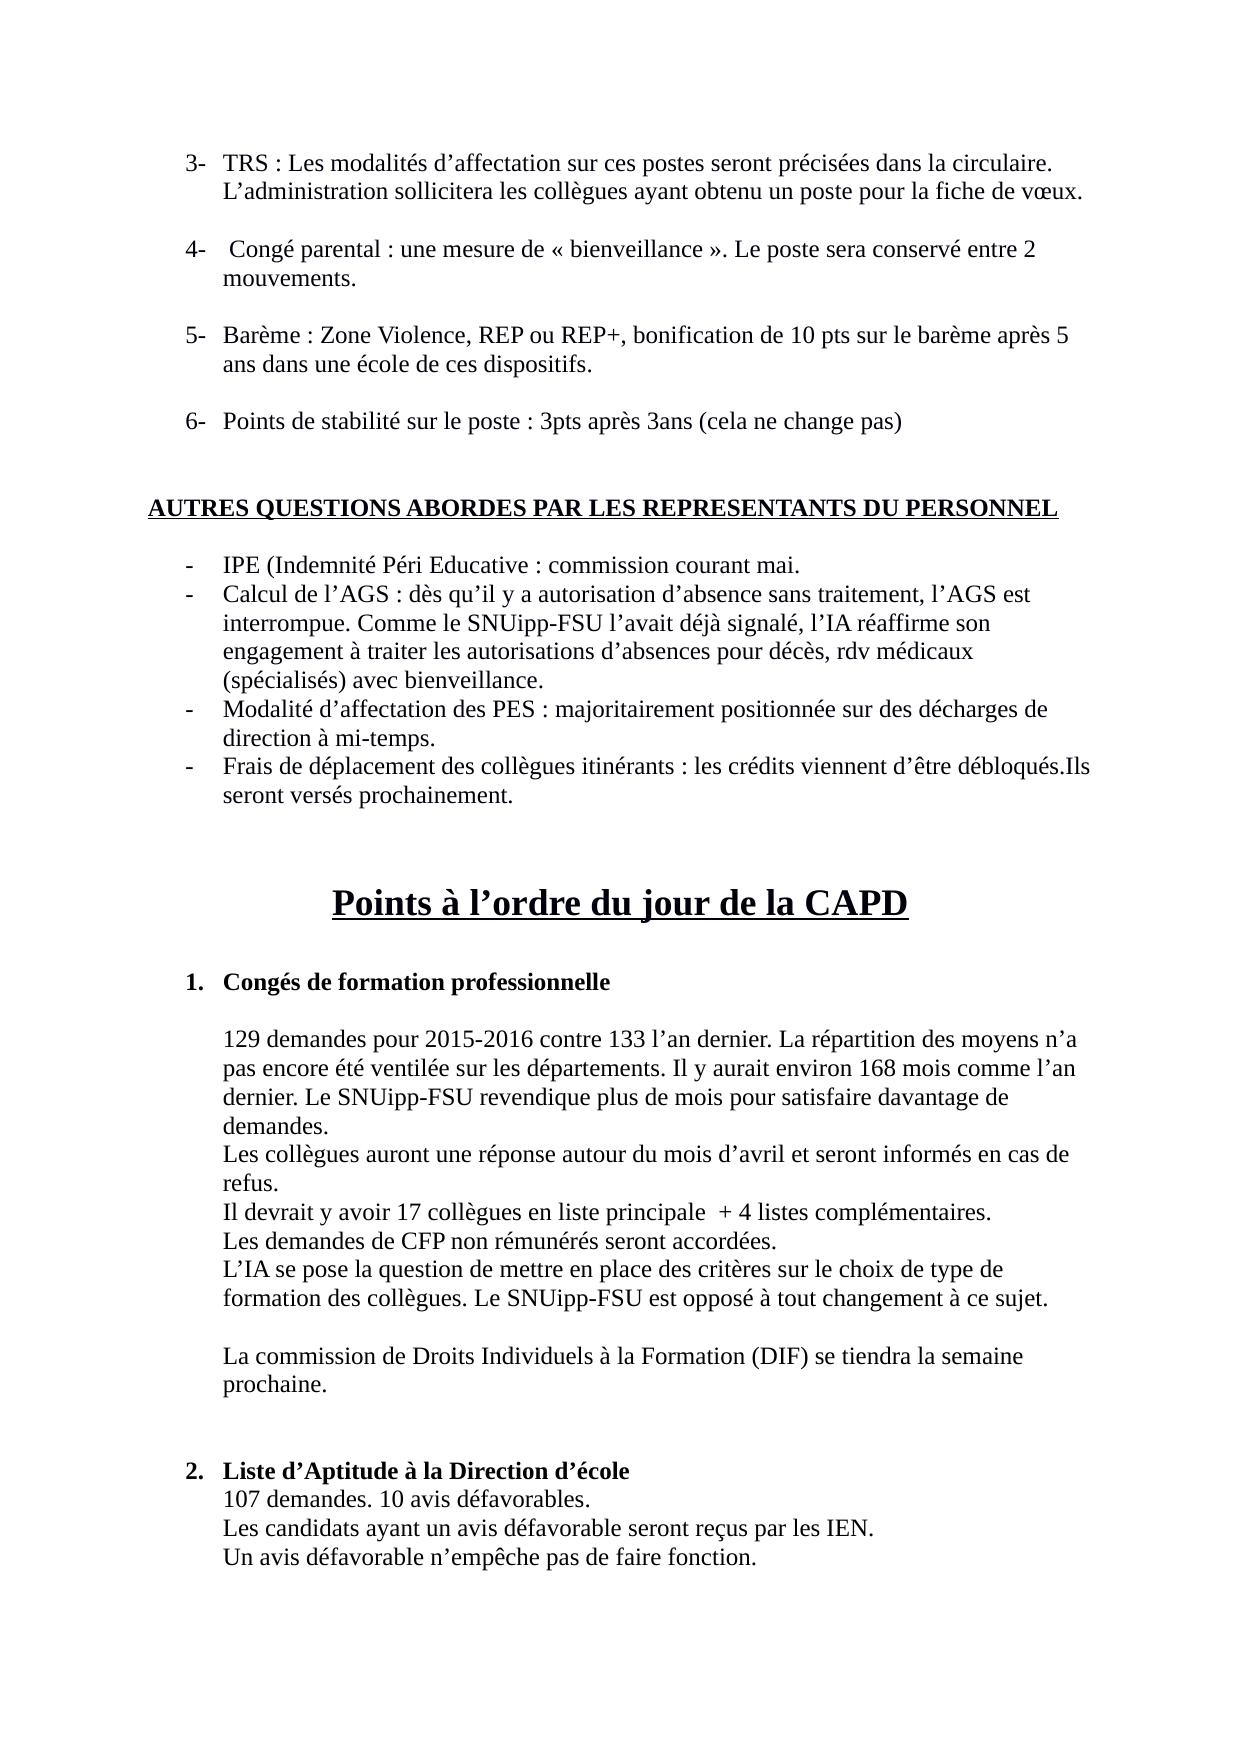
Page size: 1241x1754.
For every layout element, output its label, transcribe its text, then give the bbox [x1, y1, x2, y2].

text Points à l’ordre du jour de la CAPD [148, 881, 1093, 924]
list Calcul de l’AGS : dès qu’il y a autorisation d’absence sans traitement, l’AGS est interrompue. Comme le SNUipp-FSU l’avait déjà signalé, l’IA réaffirme son engagement à traiter les autorisations d’absences pour décès, rdv médicaux (spécialisés) avec bienveillance. [185, 579, 1093, 694]
text AUTRES QUESTIONS ABORDES PAR LES REPRESENTANTS DU PERSONNEL [148, 493, 1093, 521]
list Modalité d’affectation des PES : majoritairement positionnée sur des décharges de direction à mi-temps. [185, 694, 1093, 751]
list Frais de déplacement des collègues itinérants : les crédits viennent d’être débloqués.Ils seront versés prochainement. [185, 751, 1093, 809]
list 107 demandes. 10 avis défavorables. [223, 1484, 1093, 1513]
list Les demandes de CFP non rémunérés seront accordées. [223, 1226, 1093, 1254]
list Barème : Zone Violence, REP ou REP+, bonification de 10 pts sur le barème après 5 ans dans une école de ces dispositifs. [185, 320, 1093, 378]
list Liste d’Aptitude à la Direction d’école [185, 1456, 1093, 1484]
list 129 demandes pour 2015-2016 contre 133 l’an dernier. La répartition des moyens n’a pas encore été ventilée sur les départements. Il y aurait environ 168 mois comme l’an dernier. Le SNUipp-FSU revendique plus de mois pour satisfaire davantage de demandes. [223, 1024, 1093, 1139]
list Points de stabilité sur le poste : 3pts après 3ans (cela ne change pas) [185, 406, 1093, 435]
list Il devrait y avoir 17 collègues en liste principale + 4 listes complémentaires. [223, 1197, 1093, 1226]
list La commission de Droits Individuels à la Formation (DIF) se tiendra la semaine prochaine. [223, 1341, 1093, 1398]
list IPE (Indemnité Péri Educative : commission courant mai. [185, 550, 1093, 579]
list Les candidats ayant un avis défavorable seront reçus par les IEN. [223, 1513, 1093, 1542]
list Congés de formation professionnelle [185, 967, 1093, 996]
list L’IA se pose la question de mettre en place des critères sur le choix de type de formation des collègues. Le SNUipp-FSU est opposé à tout changement à ce sujet. [223, 1254, 1093, 1312]
list TRS : Les modalités d’affectation sur ces postes seront précisées dans la circulaire. L’administration sollicitera les collègues ayant obtenu un poste pour la fiche de vœux. [185, 148, 1093, 205]
list Les collègues auront une réponse autour du mois d’avril et seront informés en cas de refus. [223, 1139, 1093, 1197]
list Congé parental : une mesure de « bienveillance ». Le poste sera conservé entre 2 mouvements. [185, 234, 1093, 291]
list Un avis défavorable n’empêche pas de faire fonction. [223, 1542, 1093, 1571]
